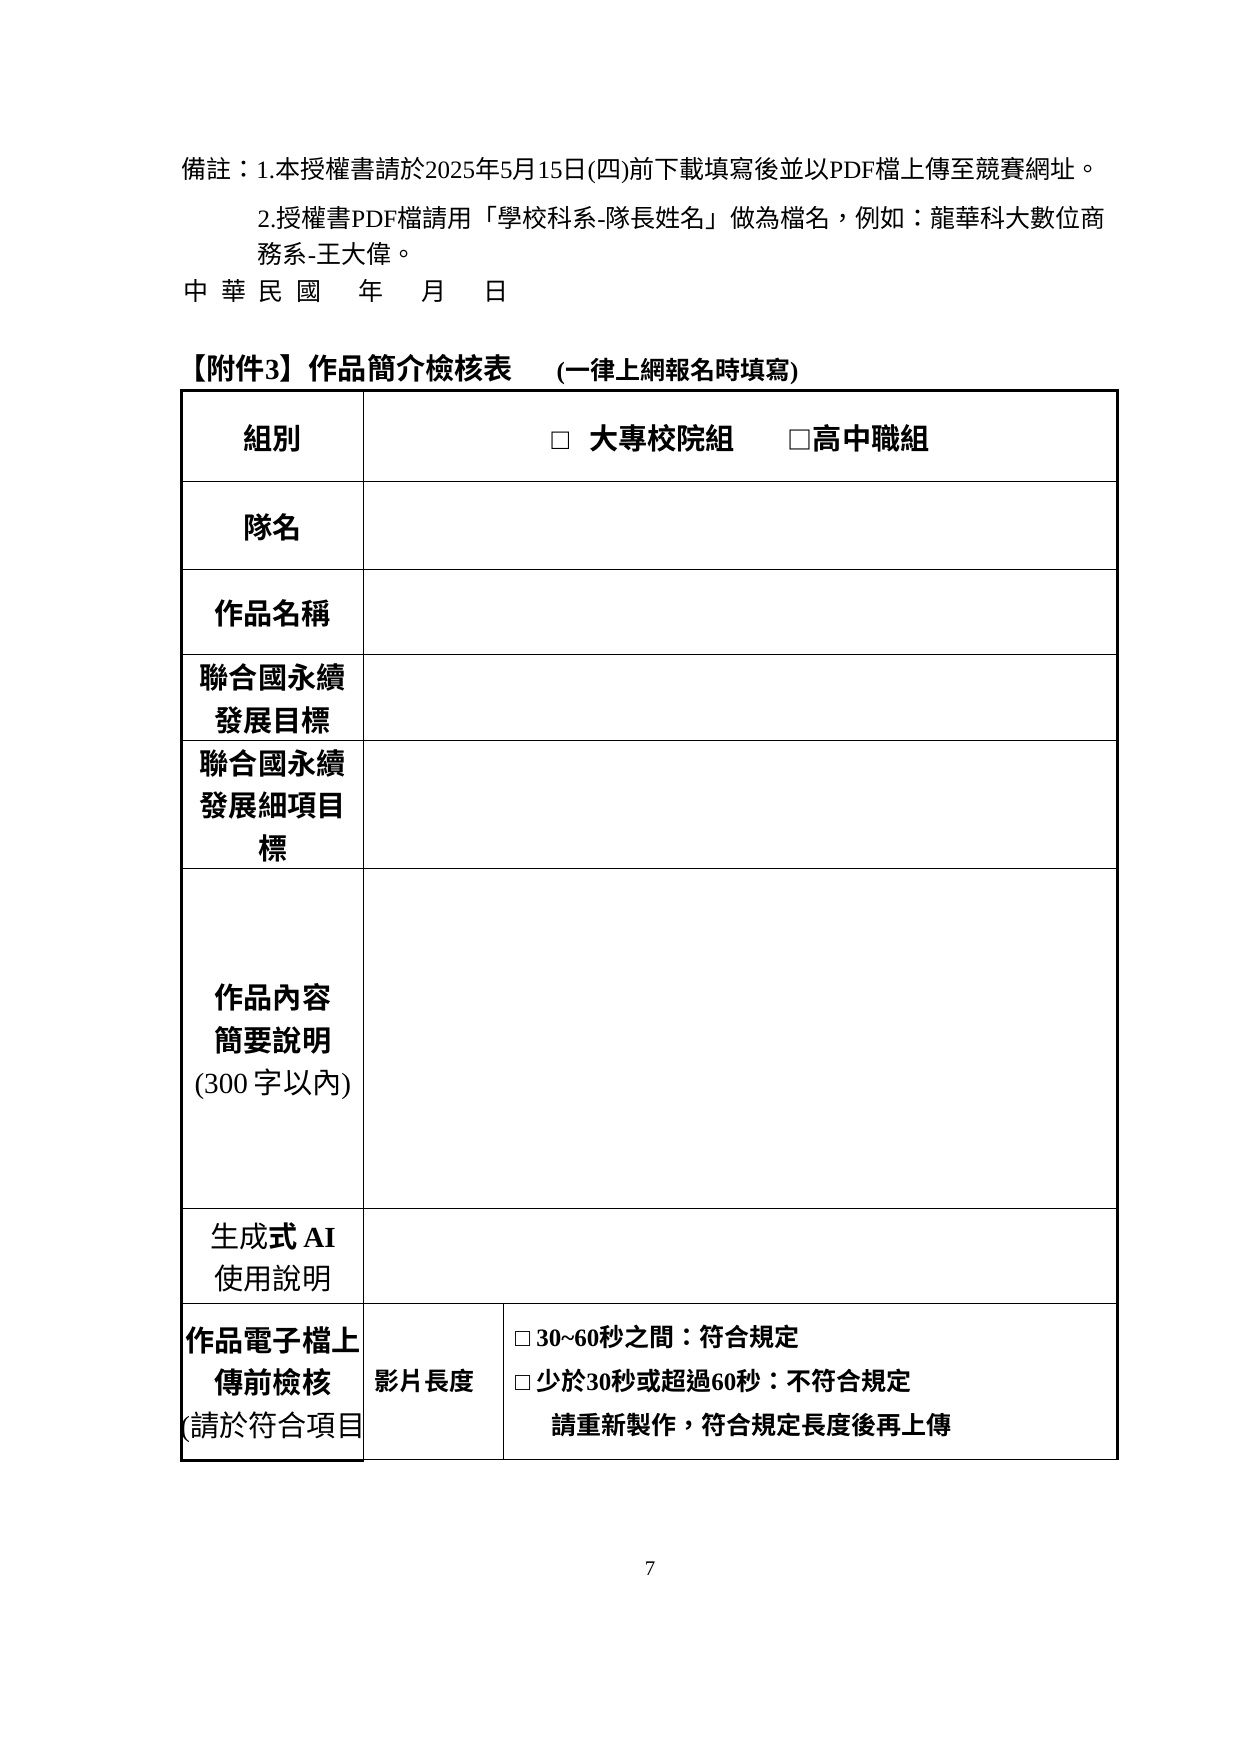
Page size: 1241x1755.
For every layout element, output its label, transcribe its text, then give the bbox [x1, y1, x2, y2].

table_cell [364, 869, 1116, 1208]
table_cell 作品名稱 [183, 570, 363, 654]
text 備註：1.本授權書請於2025年5月15日(四)前下載填寫後並以PDF檔上傳至競賽網址。 [181, 150, 1122, 186]
text 中 華 民 國 年 月 日 [177, 271, 1122, 307]
table_cell 隊名 [183, 482, 363, 569]
table_cell 聯合國永續發展細項目標 [183, 741, 363, 868]
table_cell 影片長度 [364, 1304, 503, 1459]
table_cell 作品電子檔上傳前檢核 (請於符合項目打勾) [183, 1304, 363, 1459]
table_cell 作品內容 簡要說明 (300字以內) [183, 869, 363, 1208]
table_cell [364, 482, 1116, 569]
table_cell 聯合國永續發展目標 [183, 655, 363, 740]
text 【附件3】作品簡介檢核表 (一律上網報名時填寫) [177, 341, 921, 389]
table_cell 生成式AI 使用說明 [183, 1209, 363, 1302]
table_header 組別 [183, 392, 363, 481]
table_cell [364, 741, 1116, 868]
table_cell □ 30~60秒之間：符合規定 □ 少於30秒或超過60秒：不符合規定 請重新製作，符合規定長度後再上傳 [504, 1304, 1116, 1459]
text 2.授權書PDF檔請用「學校科系-隊長姓名」做為檔名，例如：龍華科大數位商務系-王大偉。 [257, 199, 1122, 271]
table_cell [364, 655, 1116, 740]
table_header 大專校院組 □高中職組 [364, 392, 1116, 481]
table_cell [364, 1209, 1116, 1302]
table_cell [364, 570, 1116, 654]
